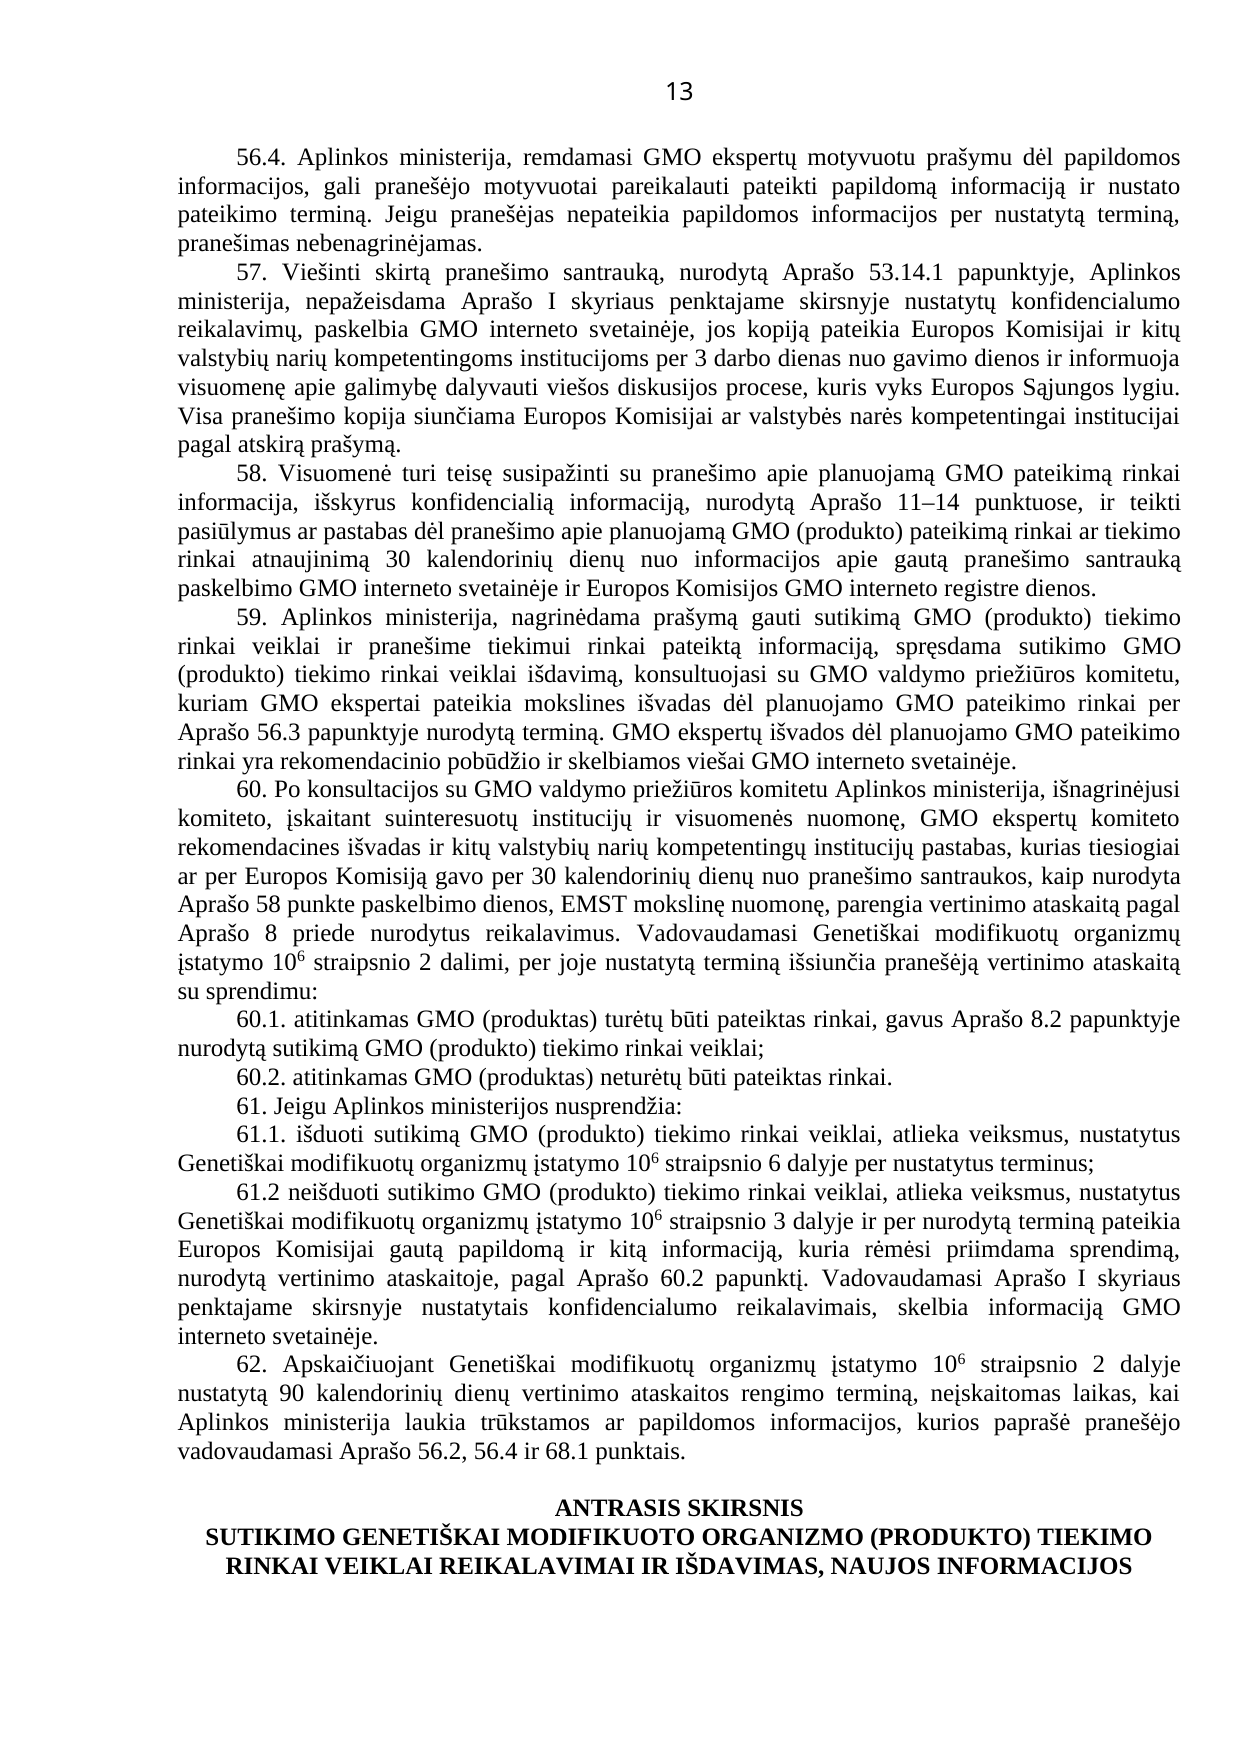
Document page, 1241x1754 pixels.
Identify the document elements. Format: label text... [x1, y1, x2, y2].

text SUTIKIMO GENETIŠKAI MODIFIKUOTO ORGANIZMO (PRODUKTO) TIEKIMO RINKAI VEIKLAI REIKALAVIMAI IR IŠDAVIMAS, NAUJOS INFORMACIJOS [177, 1522, 1181, 1579]
text ANTRASIS SKIRSNIS [177, 1493, 1181, 1522]
text 60. Po konsultacijos su GMO valdymo priežiūros komitetu Aplinkos ministerija, išnagrinėjusi komiteto, įskaitant suinteresuotų institucijų ir visuomenės nuomonę, GMO ekspertų komiteto rekomendacines išvadas ir kitų valstybių narių kompetentingų institucijų pastabas, kurias tiesiogiai ar per Europos Komisiją gavo per 30 kalendorinių dienų nuo pranešimo santraukos, kaip nurodyta Aprašo 58 punkte paskelbimo dienos, EMST mokslinę nuomonę, parengia vertinimo ataskaitą pagal Aprašo 8 priede nurodytus reikalavimus. Vadovaudamasi Genetiškai modifikuotų organizmų įstatymo 106 straipsnio 2 dalimi, per joje nustatytą terminą išsiunčia pranešėją vertinimo ataskaitą su sprendimu: [177, 774, 1181, 1004]
text 58. Visuomenė turi teisę susipažinti su pranešimo apie planuojamą GMO pateikimą rinkai informacija, išskyrus konfidencialią informaciją, nurodytą Aprašo 11–14 punktuose, ir teikti pasiūlymus ar pastabas dėl pranešimo apie planuojamą GMO (produkto) pateikimą rinkai ar tiekimo rinkai atnaujinimą 30 kalendorinių dienų nuo informacijos apie gautą pranešimo santrauką paskelbimo GMO interneto svetainėje ir Europos Komisijos GMO interneto registre dienos. [177, 458, 1181, 602]
text 60.1. atitinkamas GMO (produktas) turėtų būti pateiktas rinkai, gavus Aprašo 8.2 papunktyje nurodytą sutikimą GMO (produkto) tiekimo rinkai veiklai; [177, 1004, 1181, 1062]
text 59. Aplinkos ministerija, nagrinėdama prašymą gauti sutikimą GMO (produkto) tiekimo rinkai veiklai ir pranešime tiekimui rinkai pateiktą informaciją, spręsdama sutikimo GMO (produkto) tiekimo rinkai veiklai išdavimą, konsultuojasi su GMO valdymo priežiūros komitetu, kuriam GMO ekspertai pateikia mokslines išvadas dėl planuojamo GMO pateikimo rinkai per Aprašo 56.3 papunktyje nurodytą terminą. GMO ekspertų išvados dėl planuojamo GMO pateikimo rinkai yra rekomendacinio pobūdžio ir skelbiamos viešai GMO interneto svetainėje. [177, 602, 1181, 774]
text 62. Apskaičiuojant Genetiškai modifikuotų organizmų įstatymo 106 straipsnio 2 dalyje nustatytą 90 kalendorinių dienų vertinimo ataskaitos rengimo terminą, neįskaitomas laikas, kai Aplinkos ministerija laukia trūkstamos ar papildomos informacijos, kurios paprašė pranešėjo vadovaudamasi Aprašo 56.2, 56.4 ir 68.1 punktais. [177, 1349, 1181, 1464]
text 56.4. Aplinkos ministerija, remdamasi GMO ekspertų motyvuotu prašymu dėl papildomos informacijos, gali pranešėjo motyvuotai pareikalauti pateikti papildomą informaciją ir nustato pateikimo terminą. Jeigu pranešėjas nepateikia papildomos informacijos per nustatytą terminą, pranešimas nebenagrinėjamas. [177, 142, 1181, 257]
text 61. Jeigu Aplinkos ministerijos nusprendžia: [177, 1091, 1181, 1119]
text 60.2. atitinkamas GMO (produktas) neturėtų būti pateiktas rinkai. [177, 1062, 1181, 1091]
text 57. Viešinti skirtą pranešimo santrauką, nurodytą Aprašo 53.14.1 papunktyje, Aplinkos ministerija, nepažeisdama Aprašo I skyriaus penktajame skirsnyje nustatytų konfidencialumo reikalavimų, paskelbia GMO interneto svetainėje, jos kopiją pateikia Europos Komisijai ir kitų valstybių narių kompetentingoms institucijoms per 3 darbo dienas nuo gavimo dienos ir informuoja visuomenę apie galimybę dalyvauti viešos diskusijos procese, kuris vyks Europos Sąjungos lygiu. Visa pranešimo kopija siunčiama Europos Komisijai ar valstybės narės kompetentingai institucijai pagal atskirą prašymą. [177, 257, 1181, 458]
text 61.1. išduoti sutikimą GMO (produkto) tiekimo rinkai veiklai, atlieka veiksmus, nustatytus Genetiškai modifikuotų organizmų įstatymo 106 straipsnio 6 dalyje per nustatytus terminus; [177, 1119, 1181, 1177]
text 61.2 neišduoti sutikimo GMO (produkto) tiekimo rinkai veiklai, atlieka veiksmus, nustatytus Genetiškai modifikuotų organizmų įstatymo 106 straipsnio 3 dalyje ir per nurodytą terminą pateikia Europos Komisijai gautą papildomą ir kitą informaciją, kuria rėmėsi priimdama sprendimą, nurodytą vertinimo ataskaitoje, pagal Aprašo 60.2 papunktį. Vadovaudamasi Aprašo I skyriaus penktajame skirsnyje nustatytais konfidencialumo reikalavimais, skelbia informaciją GMO interneto svetainėje. [177, 1177, 1181, 1349]
